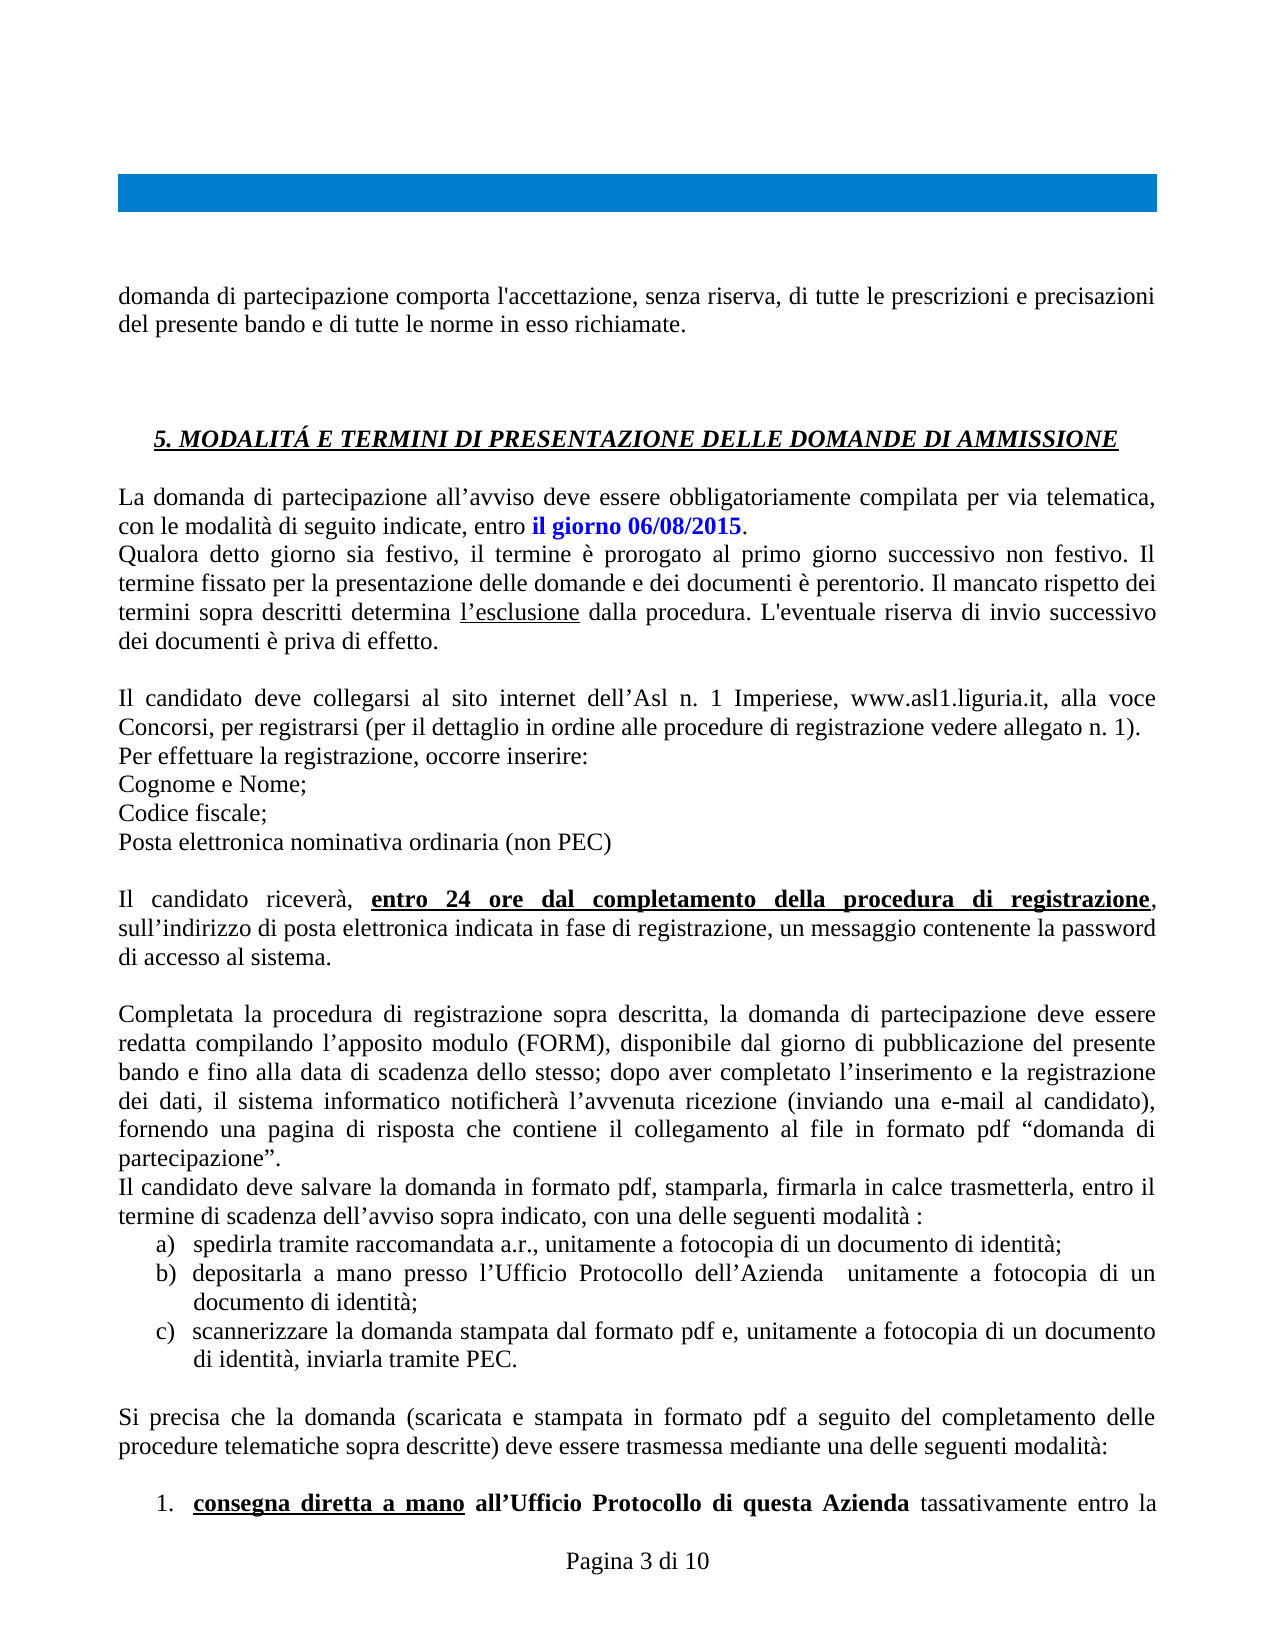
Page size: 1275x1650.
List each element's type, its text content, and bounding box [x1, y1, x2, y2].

text Posta elettronica nominativa ordinaria (non PEC) [118, 827, 1157, 856]
text Il candidato deve salvare la domanda in formato pdf, stamparla, firmarla in calce trasmetterla, entro il termine di scadenza dell’avviso sopra indicato, con una delle seguenti modalità : [118, 1172, 1157, 1229]
text Il candidato riceverà, entro 24 ore dal completamento della procedura di registrazione, sull’indirizzo di posta elettronica indicata in fase di registrazione, un messaggio contenente la password di accesso al sistema. [118, 884, 1157, 971]
text Il candidato deve collegarsi al sito internet dell’Asl n. 1 Imperiese, www.asl1.liguria.it, alla voce Concorsi, per registrarsi (per il dettaglio in ordine alle procedure di registrazione vedere allegato n. 1). [118, 683, 1157, 741]
list depositarla a mano presso l’Ufficio Protocollo dell’Azienda unitamente a fotocopia di un documento di identità; [156, 1258, 1157, 1316]
text Completata la procedura di registrazione sopra descritta, la domanda di partecipazione deve essere redatta compilando l’apposito modulo (FORM), disponibile dal giorno di pubblicazione del presente bando e fino alla data di scadenza dello stesso; dopo aver completato l’inserimento e la registrazione dei dati, il sistema informatico notificherà l’avvenuta ricezione (inviando una e-mail al candidato), fornendo una pagina di risposta che contiene il collegamento al file in formato pdf “domanda di partecipazione”. [118, 999, 1157, 1172]
list consegna diretta a mano all’Ufficio Protocollo di questa Azienda tassativamente entro la [156, 1488, 1157, 1517]
text Si precisa che la domanda (scaricata e stampata in formato pdf a seguito del completamento delle procedure telematiche sopra descritte) deve essere trasmessa mediante una delle seguenti modalità: [118, 1402, 1157, 1459]
list scannerizzare la domanda stampata dal formato pdf e, unitamente a fotocopia di un documento di identità, inviarla tramite PEC. [156, 1316, 1157, 1373]
text Qualora detto giorno sia festivo, il termine è prorogato al primo giorno successivo non festivo. Il termine fissato per la presentazione delle domande e dei documenti è perentorio. Il mancato rispetto dei termini sopra descritti determina l’esclusione dalla procedura. L'eventuale riserva di invio successivo dei documenti è priva di effetto. [118, 539, 1157, 654]
text Per effettuare la registrazione, occorre inserire: [118, 741, 1157, 769]
list spedirla tramite raccomandata a.r., unitamente a fotocopia di un documento di identità; [156, 1229, 1157, 1258]
text Cognome e Nome; [118, 769, 1157, 798]
text 5. MODALITÁ E TERMINI DI PRESENTAZIONE DELLE DOMANDE DI AMMISSIONE [118, 424, 1157, 453]
text domanda di partecipazione comporta l'accettazione, senza riserva, di tutte le prescrizioni e precisazioni del presente bando e di tutte le norme in esso richiamate. [118, 281, 1157, 338]
text La domanda di partecipazione all’avviso deve essere obbligatoriamente compilata per via telematica, con le modalità di seguito indicate, entro il giorno 06/08/2015. [118, 482, 1157, 539]
text Codice fiscale; [118, 798, 1157, 827]
